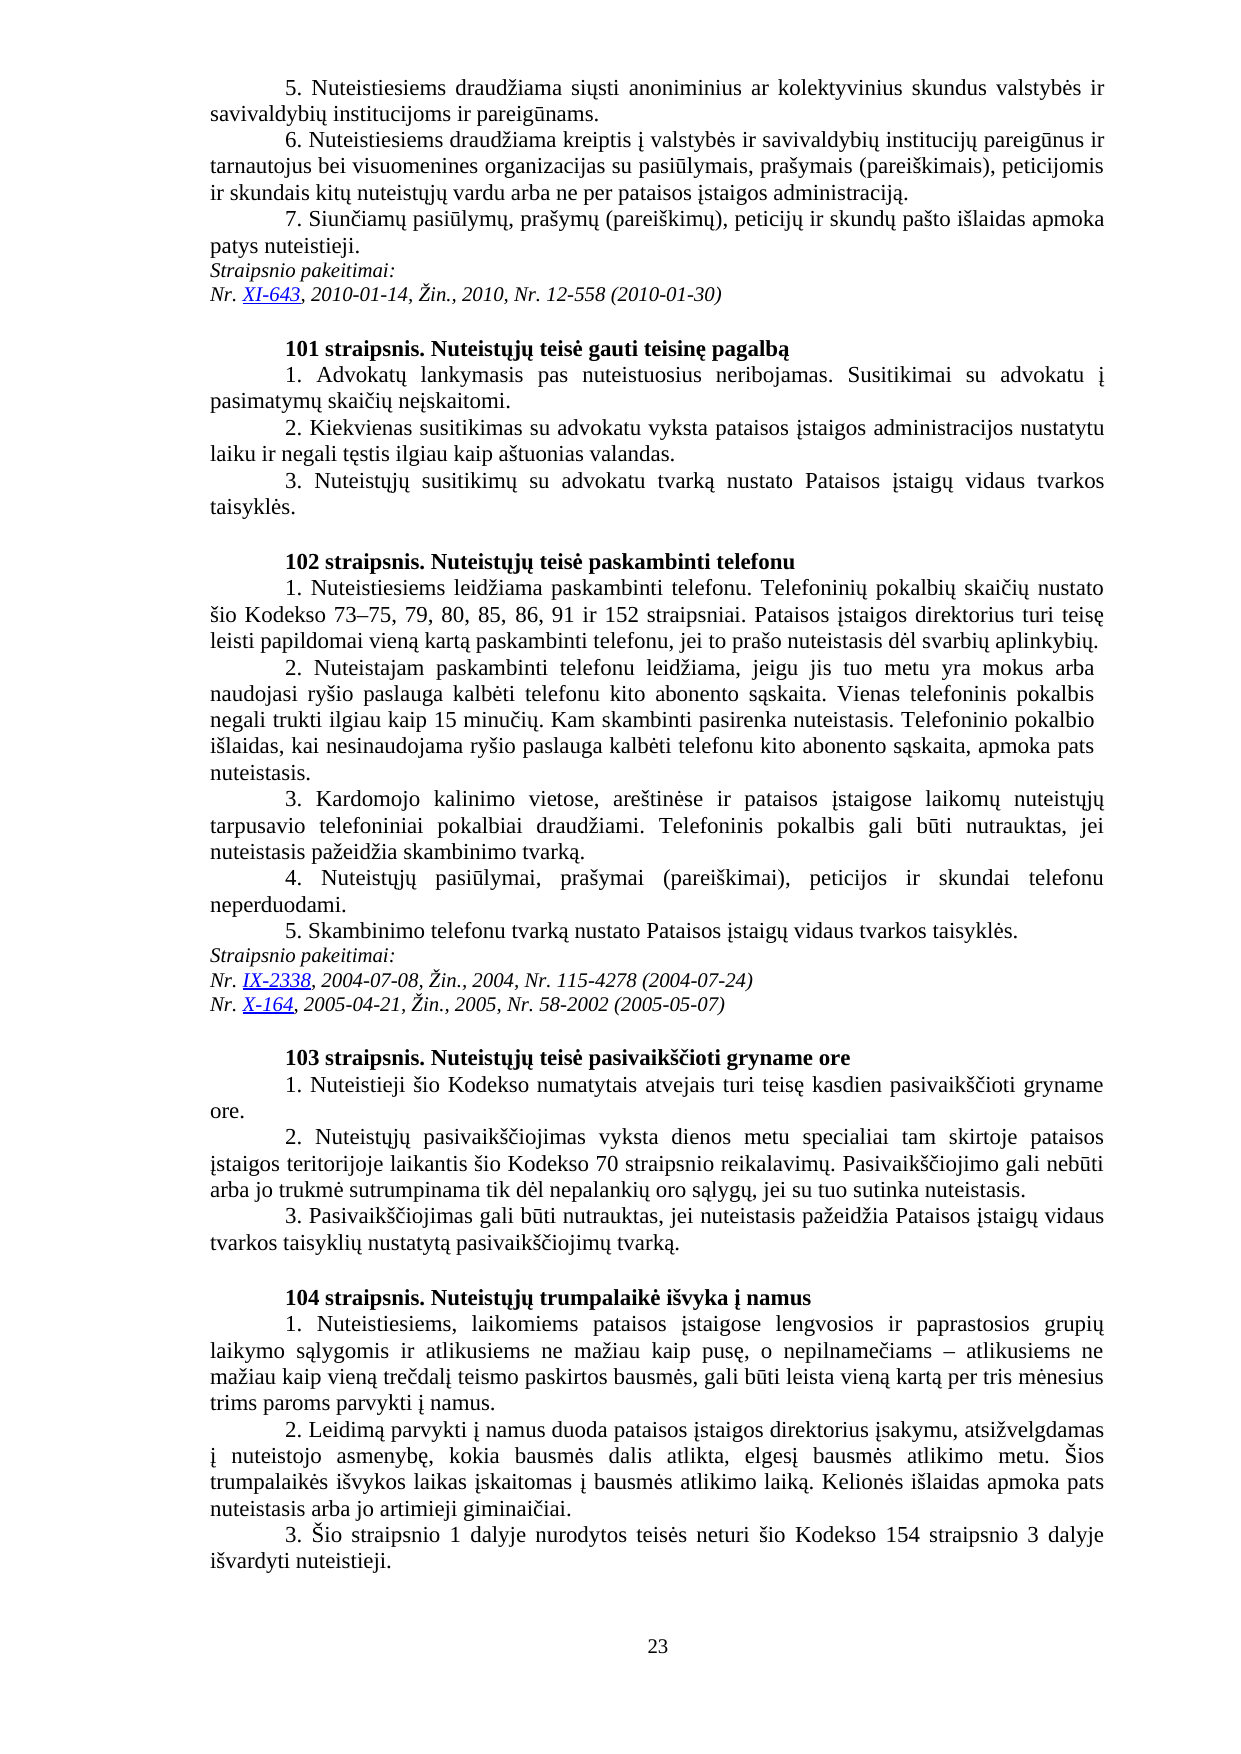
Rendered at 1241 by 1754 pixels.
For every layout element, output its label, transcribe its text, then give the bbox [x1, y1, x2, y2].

text 103 straipsnis. Nuteistųjų teisė pasivaikščioti gryname ore [210, 1044, 1106, 1071]
text 5. Nuteistiesiems draudžiama siųsti anoniminius ar kolektyvinius skundus valstybės ir savivaldybių institucijoms ir pareigūnams. [210, 73, 1106, 126]
text Nr. IX-2338, 2004-07-08, Žin., 2004, Nr. 115-4278 (2004-07-24) [210, 967, 1106, 992]
text 3. Nuteistųjų susitikimų su advokatu tvarką nustato Pataisos įstaigų vidaus tvarkos taisyklės. [210, 467, 1106, 519]
text 102 straipsnis. Nuteistųjų teisė paskambinti telefonu [210, 548, 1106, 574]
text 3. Kardomojo kalinimo vietose, areštinėse ir pataisos įstaigose laikomų nuteistųjų tarpusavio telefoniniai pokalbiai draudžiami. Telefoninis pokalbis gali būti nutrauktas, jei nuteistasis pažeidžia skambinimo tvarką. [210, 785, 1106, 864]
text Nr. X-164, 2005-04-21, Žin., 2005, Nr. 58-2002 (2005-05-07) [210, 992, 1106, 1016]
text 2. Nuteistajam paskambinti telefonu leidžiama, jeigu jis tuo metu yra mokus arba naudojasi ryšio paslauga kalbėti telefonu kito abonento sąskaita. Vienas telefoninis pokalbis negali trukti ilgiau kaip 15 minučių. Kam skambinti pasirenka nuteistasis. Telefoninio pokalbio išlaidas, kai nesinaudojama ryšio paslauga kalbėti telefonu kito abonento sąskaita, apmoka pats nuteistasis. [210, 653, 1096, 785]
text 5. Skambinimo telefonu tvarką nustato Pataisos įstaigų vidaus tvarkos taisyklės. [210, 917, 1106, 943]
text 2. Leidimą parvykti į namus duoda pataisos įstaigos direktorius įsakymu, atsižvelgdamas į nuteistojo asmenybę, kokia bausmės dalis atlikta, elgesį bausmės atlikimo metu. Šios trumpalaikės išvykos laikas įskaitomas į bausmės atlikimo laiką. Kelionės išlaidas apmoka pats nuteistasis arba jo artimieji giminaičiai. [210, 1416, 1106, 1521]
text 4. Nuteistųjų pasiūlymai, prašymai (pareiškimai), peticijos ir skundai telefonu neperduodami. [210, 864, 1106, 917]
text Straipsnio pakeitimai: [210, 258, 1106, 282]
text 7. Siunčiamų pasiūlymų, prašymų (pareiškimų), peticijų ir skundų pašto išlaidas apmoka patys nuteistieji. [210, 205, 1106, 258]
text 1. Nuteistiesiems, laikomiems pataisos įstaigose lengvosios ir paprastosios grupių laikymo sąlygomis ir atlikusiems ne mažiau kaip pusę, o nepilnamečiams – atlikusiems ne mažiau kaip vieną trečdalį teismo paskirtos bausmės, gali būti leista vieną kartą per tris mėnesius trims paroms parvykti į namus. [210, 1310, 1106, 1416]
text 2. Nuteistųjų pasivaikščiojimas vyksta dienos metu specialiai tam skirtoje pataisos įstaigos teritorijoje laikantis šio Kodekso 70 straipsnio reikalavimų. Pasivaikščiojimo gali nebūti arba jo trukmė sutrumpinama tik dėl nepalankių oro sąlygų, jei su tuo sutinka nuteistasis. [210, 1123, 1106, 1202]
text 2. Kiekvienas susitikimas su advokatu vyksta pataisos įstaigos administracijos nustatytu laiku ir negali tęstis ilgiau kaip aštuonias valandas. [210, 414, 1106, 467]
text 1. Advokatų lankymasis pas nuteistuosius neribojamas. Susitikimai su advokatu į pasimatymų skaičių neįskaitomi. [210, 361, 1106, 414]
text Straipsnio pakeitimai: [210, 943, 1106, 967]
text 1. Nuteistiesiems leidžiama paskambinti telefonu. Telefoninių pokalbių skaičių nustato šio Kodekso 73–75, 79, 80, 85, 86, 91 ir 152 straipsniai. Pataisos įstaigos direktorius turi teisę leisti papildomai vieną kartą paskambinti telefonu, jei to prašo nuteistasis dėl svarbių aplinkybių. [210, 574, 1106, 653]
text 1. Nuteistieji šio Kodekso numatytais atvejais turi teisę kasdien pasivaikščioti gryname ore. [210, 1071, 1106, 1123]
text Nr. XI-643, 2010-01-14, Žin., 2010, Nr. 12-558 (2010-01-30) [210, 282, 1106, 306]
text 3. Pasivaikščiojimas gali būti nutrauktas, jei nuteistasis pažeidžia Pataisos įstaigų vidaus tvarkos taisyklių nustatytą pasivaikščiojimų tvarką. [210, 1202, 1106, 1255]
text 3. Šio straipsnio 1 dalyje nurodytos teisės neturi šio Kodekso 154 straipsnio 3 dalyje išvardyti nuteistieji. [210, 1521, 1106, 1574]
text 101 straipsnis. Nuteistųjų teisė gauti teisinę pagalbą [210, 335, 1106, 361]
text 6. Nuteistiesiems draudžiama kreiptis į valstybės ir savivaldybių institucijų pareigūnus ir tarnautojus bei visuomenines organizacijas su pasiūlymais, prašymais (pareiškimais), peticijomis ir skundais kitų nuteistųjų vardu arba ne per pataisos įstaigos administraciją. [210, 126, 1106, 205]
text 104 straipsnis. Nuteistųjų trumpalaikė išvyka į namus [210, 1284, 1106, 1310]
